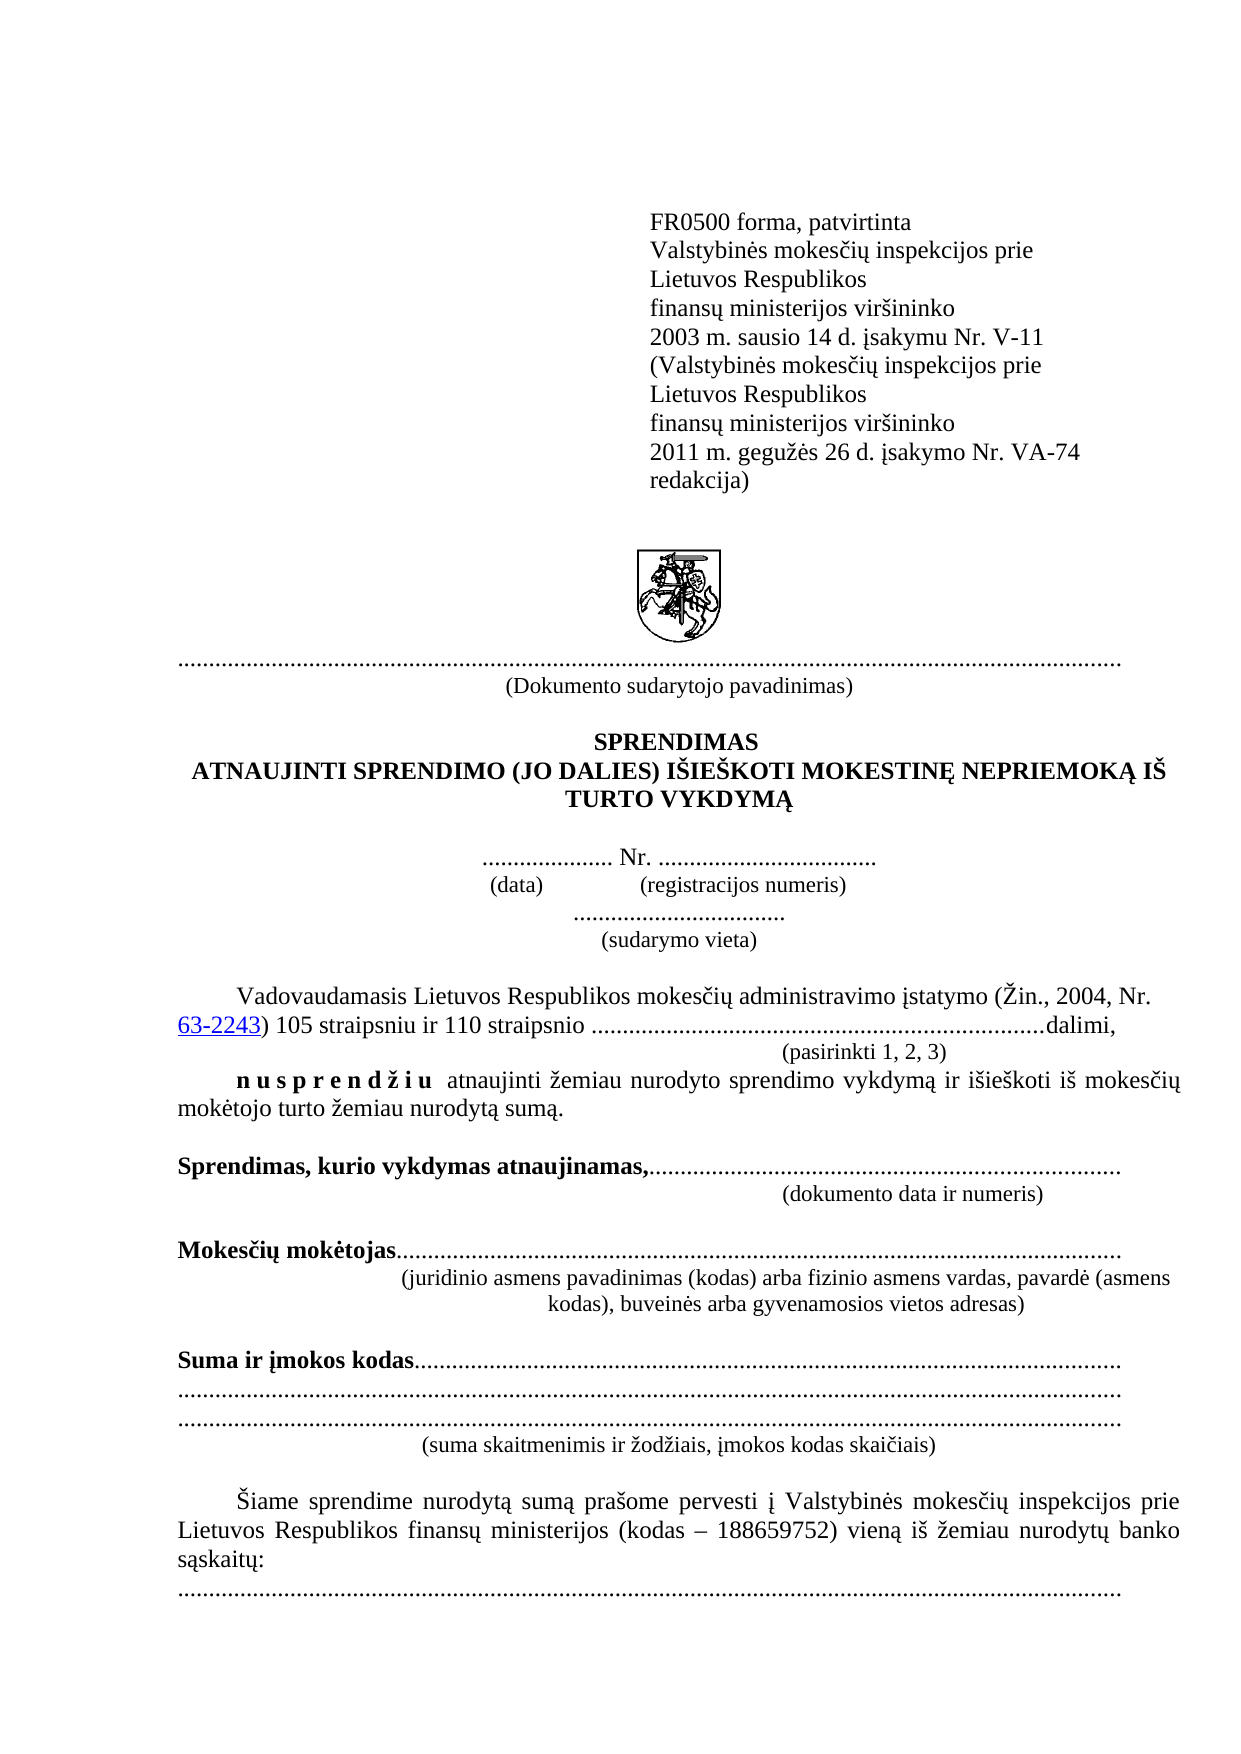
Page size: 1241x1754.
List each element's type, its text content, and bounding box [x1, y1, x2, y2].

text (Dokumento sudarytojo pavadinimas) [177, 672, 1181, 698]
text FR0500 forma, patvirtinta [649, 207, 1181, 235]
text Lietuvos Respublikos [649, 379, 1181, 408]
text . [177, 1403, 1181, 1431]
text ..................... Nr. ................................... [177, 842, 1181, 871]
text Sprendimas, kurio vykdymas atnaujinamas, [177, 1151, 1181, 1180]
text (data) (registracijos numeris) [490, 871, 1181, 897]
text Mokesčių mokėtojas [177, 1235, 1181, 1264]
text 2003 m. sausio 14 d. įsakymu Nr. V-11 [649, 322, 1181, 350]
text . [177, 1573, 1181, 1601]
text .................................. [177, 897, 1181, 926]
text (dokumento data ir numeris) [645, 1180, 1181, 1206]
text nusprendžiu atnaujinti žemiau nurodyto sprendimo vykdymą ir išieškoti iš mokesčių mokėtojo turto žemiau nurodytą sumą. [177, 1065, 1181, 1122]
text Suma ir įmokos kodas [177, 1345, 1181, 1374]
text 2011 m. gegužės 26 d. įsakymo Nr. VA-74 redakcija) [649, 437, 1181, 494]
text Vadovaudamasis Lietuvos Respublikos mokesčių administravimo įstatymo (Žin., 2004, Nr. 63-2243) 105 straipsniu ir 110 straipsnio dalimi, [177, 981, 1181, 1038]
text (sudarymo vieta) [177, 926, 1181, 952]
text Valstybinės mokesčių inspekcijos prie [649, 235, 1181, 264]
text . [177, 643, 1181, 672]
text Lietuvos Respublikos [649, 264, 1181, 293]
text finansų ministerijos viršininko [649, 408, 1181, 437]
text Šiame sprendime nurodytą sumą prašome pervesti į Valstybinės mokesčių inspekcijos prie Lietuvos Respublikos finansų ministerijos (kodas – 188659752) vieną iš žemiau nurodytų banko sąskaitų: [177, 1486, 1181, 1573]
text . [177, 1374, 1181, 1403]
text (juridinio asmens pavadinimas (kodas) arba fizinio asmens vardas, pavardė (asmens kodas), buveinės arba gyvenamosios vietos adresas) [391, 1264, 1181, 1316]
text (suma skaitmenimis ir žodžiais, įmokos kodas skaičiais) [177, 1431, 1181, 1458]
text (pasirinkti 1, 2, 3) [547, 1038, 1181, 1065]
text finansų ministerijos viršininko [649, 293, 1181, 322]
text (Valstybinės mokesčių inspekcijos prie [649, 350, 1181, 379]
text SPRENDIMAS ATNAUJINTI SPRENDIMO (JO DALIES) IŠIEŠKOTI MOKESTINĘ NEPRIEMOKĄ IŠ TURTO VYKDYMĄ [177, 727, 1181, 813]
text (herbas) [177, 523, 1181, 643]
